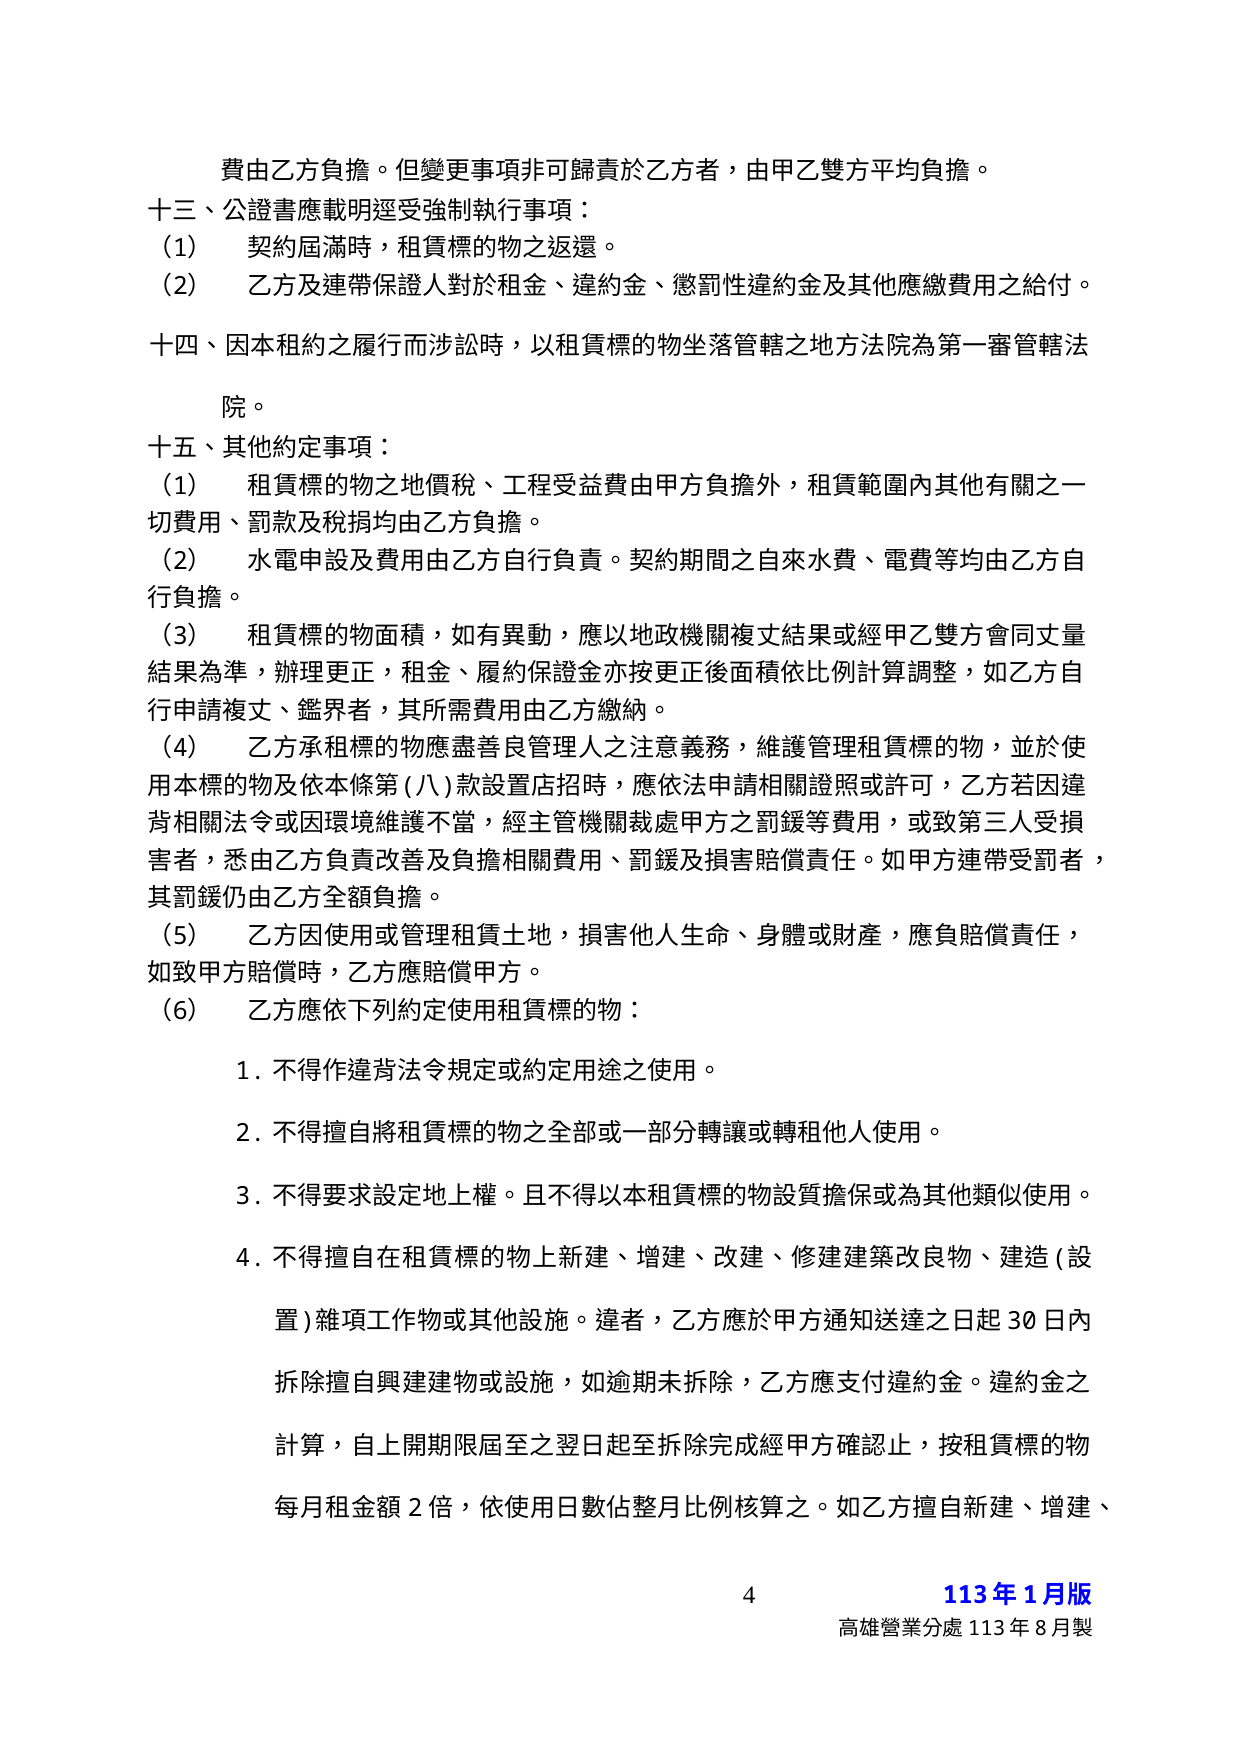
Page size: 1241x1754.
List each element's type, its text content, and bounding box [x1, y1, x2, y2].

list 乙方應依下列約定使用租賃標的物： [148, 989, 1087, 1027]
list 乙方因使用或管理租賃土地，損害他人生命、身體或財產，應負賠償責任，如致甲方賠償時，乙方應賠償甲方。 [148, 914, 1087, 989]
list 乙方承租標的物應盡善良管理人之注意義務，維護管理租賃標的物，並於使用本標的物及依本條第(八)款設置店招時，應依法申請相關證照或許可，乙方若因違背相關法令或因環境維護不當，經主管機關裁處甲方之罰鍰等費用，或致第三人受損害者，悉由乙方負責改善及負擔相關費用、罰鍰及損害賠償責任。如甲方連帶受罰者，其罰鍰仍由乙方全額負擔。 [148, 727, 1087, 914]
list 契約屆滿時，租賃標的物之返還。 [148, 227, 1087, 264]
list 租賃標的物之地價稅、工程受益費由甲方負擔外，租賃範圍內其他有關之一切費用、罰款及稅捐均由乙方負擔。 [148, 464, 1087, 539]
text 費由乙方負擔。但變更事項非可歸責於乙方者，由甲乙雙方平均負擔。 [220, 127, 1092, 189]
text 十三、公證書應載明逕受強制執行事項： [148, 189, 1092, 227]
text 十五、其他約定事項： [148, 427, 1092, 464]
list 不得要求設定地上權。且不得以本租賃標的物設質擔保或為其他類似使用。 [235, 1152, 1092, 1214]
list 乙方及連帶保證人對於租金、違約金、懲罰性違約金及其他應繳費用之給付。 [148, 264, 1087, 302]
text 十四、因本租約之履行而涉訟時，以租賃標的物坐落管轄之地方法院為第一審管轄法院。 [149, 302, 1092, 427]
list 水電申設及費用由乙方自行負責。契約期間之自來水費、電費等均由乙方自行負擔。 [148, 539, 1087, 614]
list 不得擅自將租賃標的物之全部或一部分轉讓或轉租他人使用。 [235, 1089, 1092, 1152]
list 不得作違背法令規定或約定用途之使用。 [235, 1027, 1092, 1089]
list 租賃標的物面積，如有異動，應以地政機關複丈結果或經甲乙雙方會同丈量結果為準，辦理更正，租金、履約保證金亦按更正後面積依比例計算調整，如乙方自行申請複丈、鑑界者，其所需費用由乙方繳納。 [148, 614, 1087, 727]
list 不得擅自在租賃標的物上新建、增建、改建、修建建築改良物、建造(設置)雜項工作物或其他設施。違者，乙方應於甲方通知送達之日起30日內拆除擅自興建建物或設施，如逾期未拆除，乙方應支付違約金。違約金之計算，自上開期限屆至之翌日起至拆除完成經甲方確認止，按租賃標的物每月租金額2倍，依使用日數佔整月比例核算之。如乙方擅自新建、增建、改建、修建建築改良物、建造(設置)雜項工作物或其他設施，經甲方查核認於甲方及公益並無重大損害，准予乙方補申請建築執照，乙方應於甲方通知送達之日起30日內依本條第九款規定辦理申請建築執照事宜，如因可歸責乙方事由，以致主管機關未核發建築執照，乙方應於甲方通知送達之日起30日內拆除擅自興建建物或設施，回復原約定用途使用。以上如乙方未配合者，甲方得終止租約。租賃土地上地上物如屬違章建築，乙方不得因取得土地承租權而對抗政府之取締。 [235, 1214, 1092, 1527]
